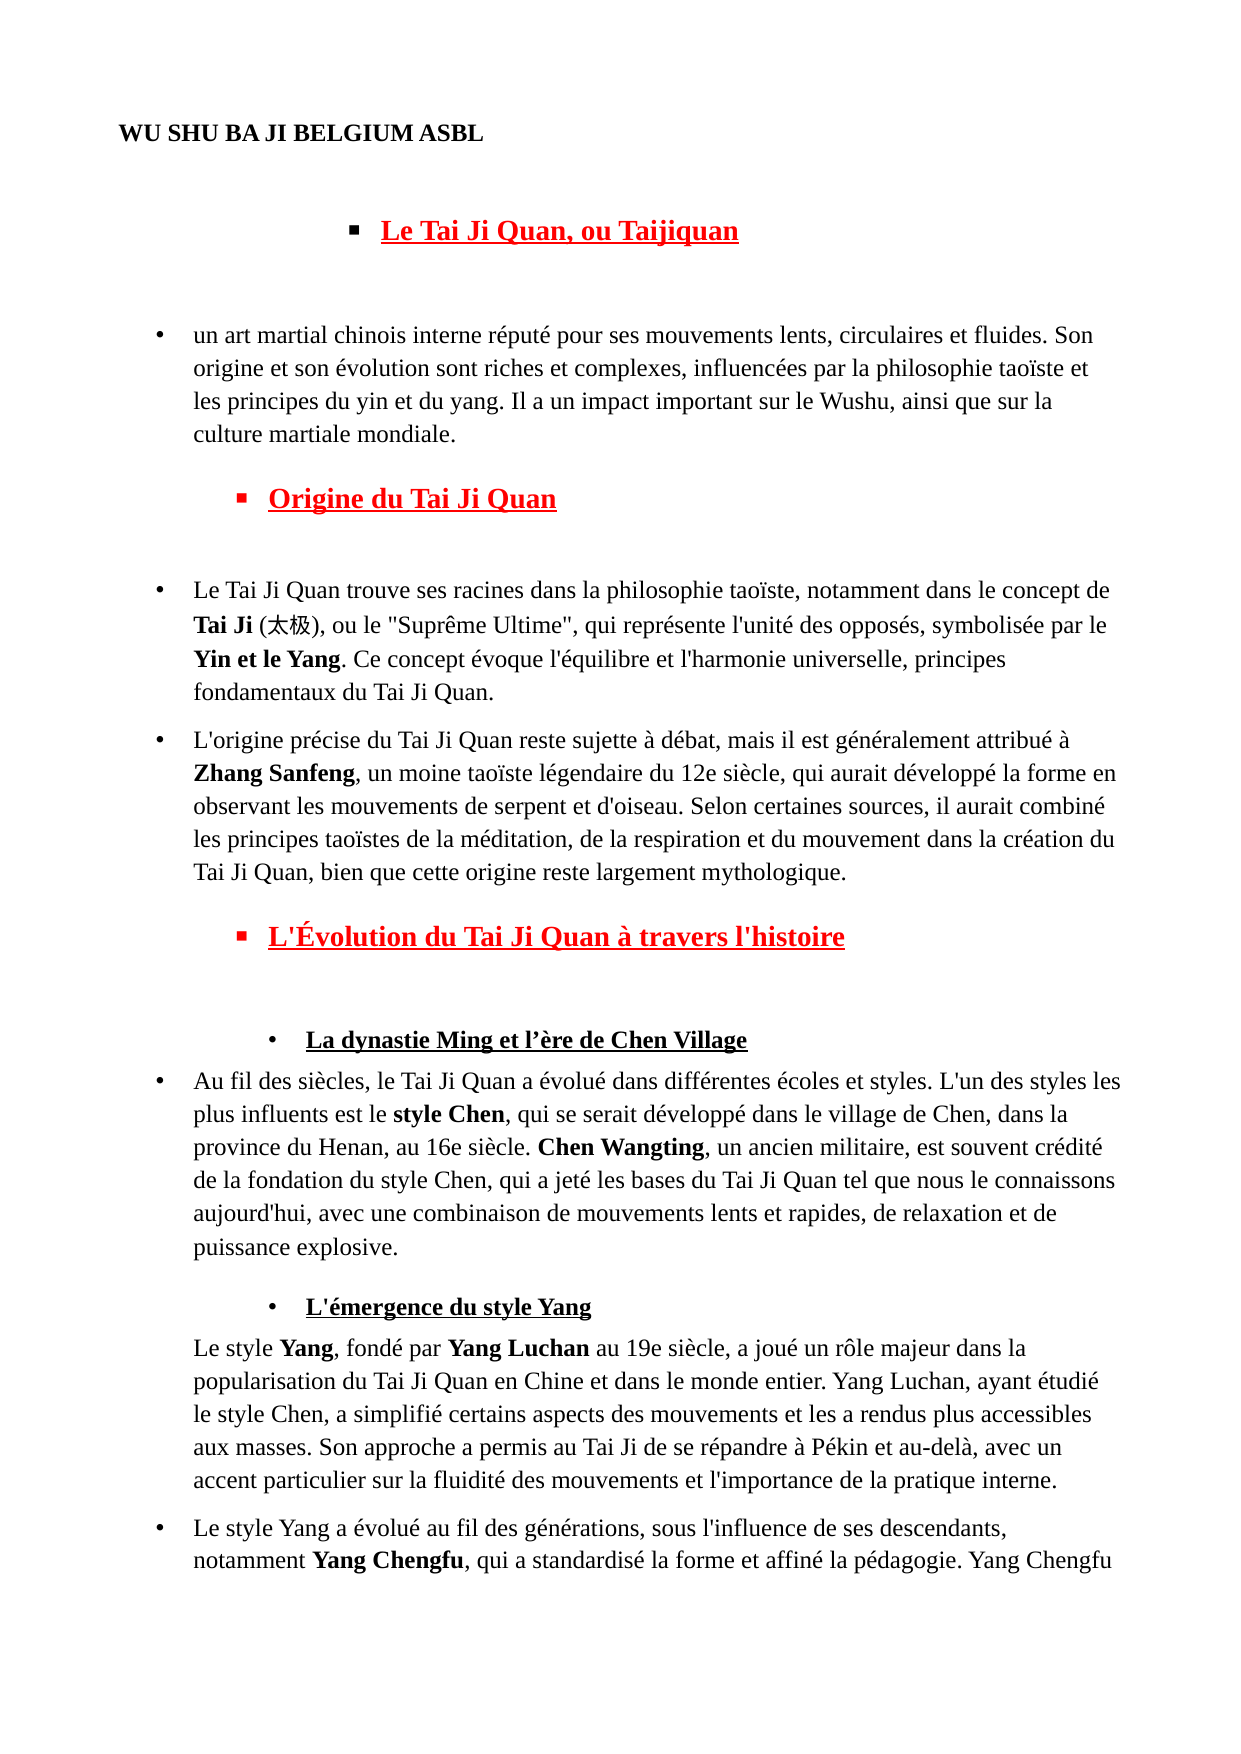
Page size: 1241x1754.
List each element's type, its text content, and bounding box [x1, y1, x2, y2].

list Le Tai Ji Quan trouve ses racines dans la philosophie taoïste, notamment dans le concept de Tai Ji (太极), ou le "Suprême Ultime", qui représente l'unité des opposés, symbolisée par le Yin et le Yang. Ce concept évoque l'équilibre et l'harmonie universelle, principes fondamentaux du Tai Ji Quan. [156, 575, 1122, 706]
text WU SHU BA JI BELGIUM ASBL [118, 118, 1122, 147]
list Le style Yang a évolué au fil des générations, sous l'influence de ses descendants, notamment Yang Chengfu, qui a standardisé la forme et affiné la pédagogie. Yang Chengfu [156, 1513, 1122, 1574]
list Le Tai Ji Quan, ou Taijiquan [343, 213, 1122, 247]
list un art martial chinois interne réputé pour ses mouvements lents, circulaires et fluides. Son origine et son évolution sont riches et complexes, influencées par la philosophie taoïste et les principes du yin et du yang. Il a un impact important sur le Wushu, ainsi que sur la culture martiale mondiale. [156, 320, 1122, 447]
list Au fil des siècles, le Tai Ji Quan a évolué dans différentes écoles et styles. L'un des styles les plus influents est le style Chen, qui se serait développé dans le village de Chen, dans la province du Henan, au 16e siècle. Chen Wangting, un ancien militaire, est souvent crédité de la fondation du style Chen, qui a jeté les bases du Tai Ji Quan tel que nous le connaissons aujourd'hui, avec une combinaison de mouvements lents et rapides, de relaxation et de puissance explosive. [156, 1066, 1122, 1260]
list Le style Yang, fondé par Yang Luchan au 19e siècle, a joué un rôle majeur dans la popularisation du Tai Ji Quan en Chine et dans le monde entier. Yang Luchan, ayant étudié le style Chen, a simplifié certains aspects des mouvements et les a rendus plus accessibles aux masses. Son approche a permis au Tai Ji de se répandre à Pékin et au-delà, avec un accent particulier sur la fluidité des mouvements et l'importance de la pratique interne. [156, 1333, 1122, 1494]
subtitle La dynastie Ming et l’ère de Chen Village [268, 1025, 1122, 1054]
list L'origine précise du Tai Ji Quan reste sujette à débat, mais il est généralement attribué à Zhang Sanfeng, un moine taoïste légendaire du 12e siècle, qui aurait développé la forme en observant les mouvements de serpent et d'oiseau. Selon certaines sources, il aurait combiné les principes taoïstes de la méditation, de la respiration et du mouvement dans la création du Tai Ji Quan, bien que cette origine reste largement mythologique. [156, 725, 1122, 886]
subtitle L'Évolution du Tai Ji Quan à travers l'histoire [231, 919, 1122, 953]
subtitle Origine du Tai Ji Quan [231, 481, 1122, 514]
subtitle L'émergence du style Yang [268, 1292, 1122, 1320]
